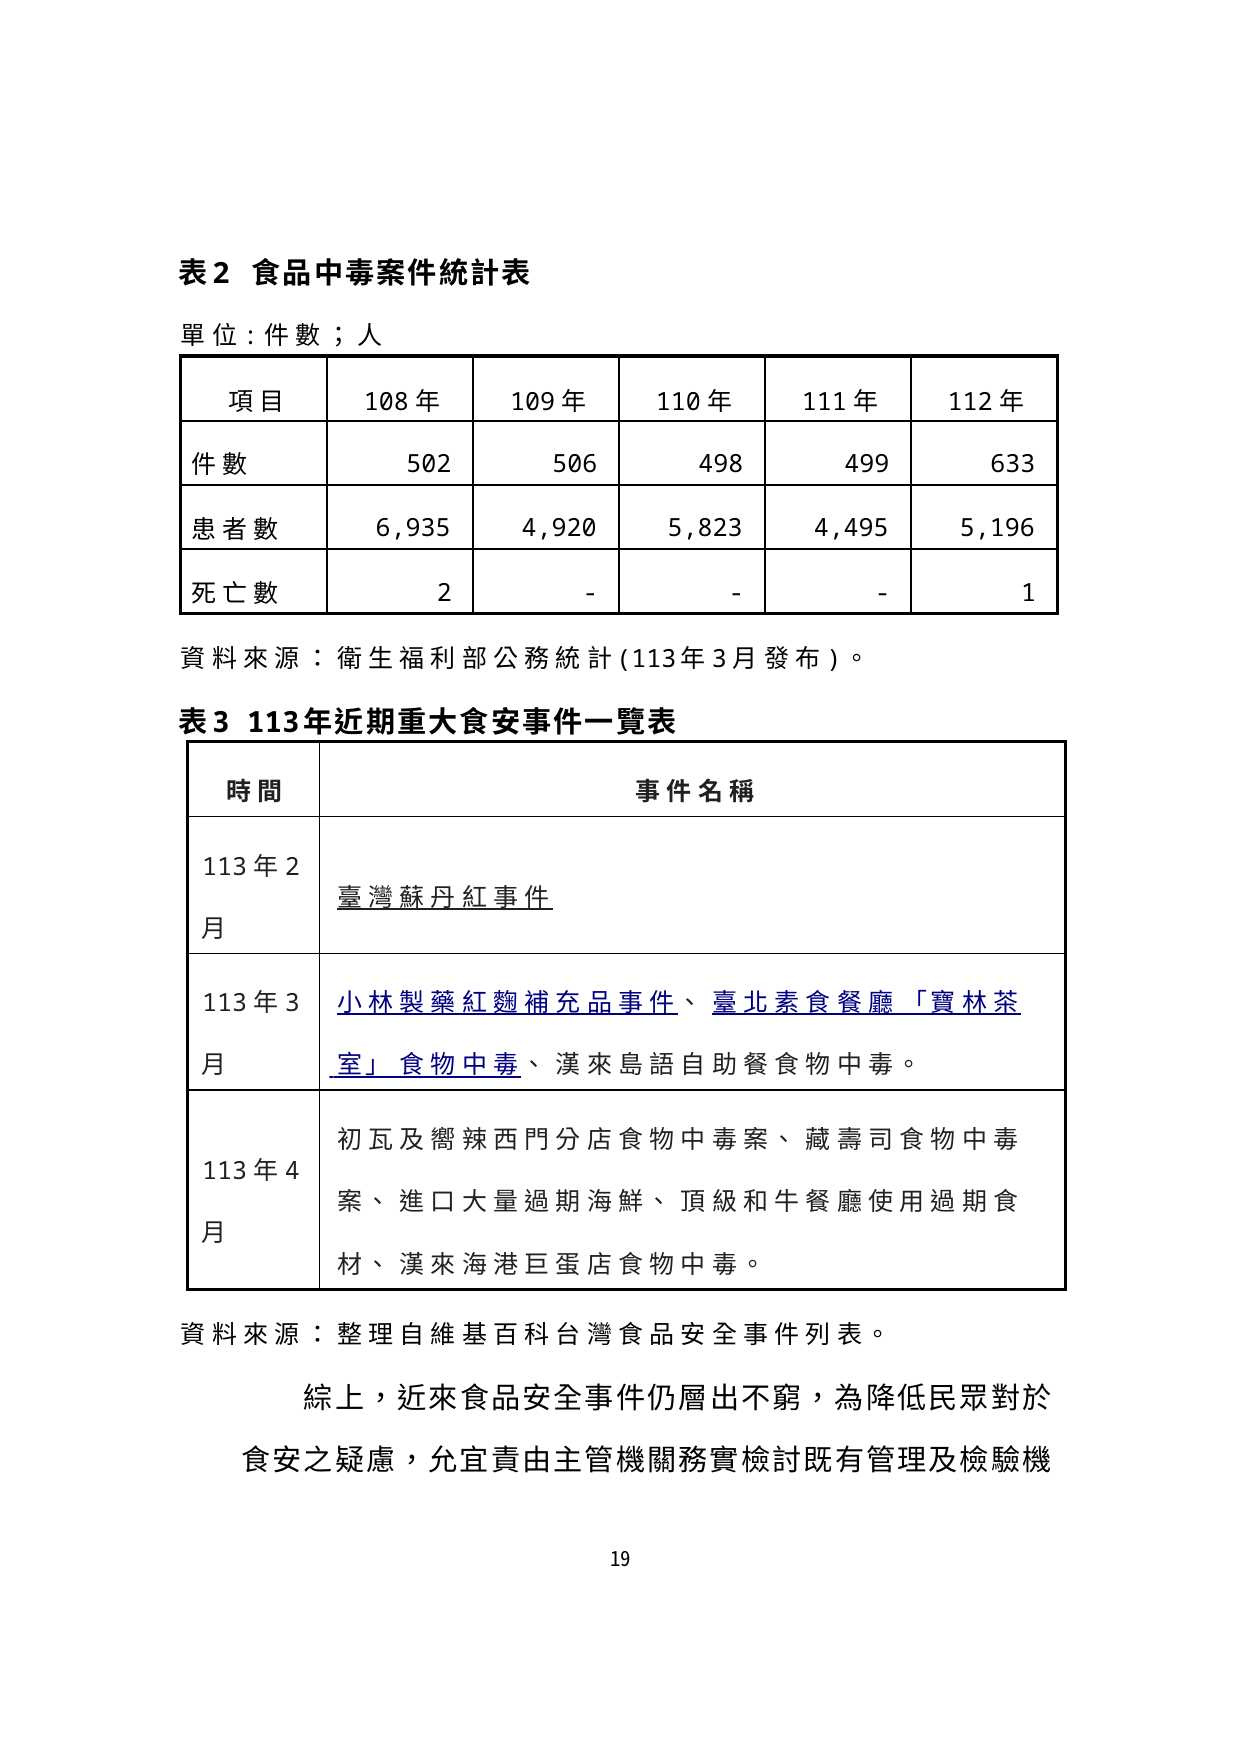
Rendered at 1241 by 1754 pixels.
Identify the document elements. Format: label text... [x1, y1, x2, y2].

table_cell 113年2月 [189, 817, 319, 952]
table_cell 患者數 [182, 486, 326, 548]
text 資料來源：衛生福利部公務統計(113年3月發布)。 [177, 615, 1063, 678]
table_cell 件數 [182, 422, 326, 484]
table_cell - [474, 550, 618, 612]
table_cell 499 [766, 422, 910, 484]
text 表2 食品中毒案件統計表 單位:件數；人 [177, 229, 1063, 354]
table_cell 633 [912, 422, 1056, 484]
table_header 109年 [474, 358, 618, 420]
table_cell 502 [328, 422, 472, 484]
table_cell 113年3月 [189, 954, 319, 1089]
text 綜上，近來食品安全事件仍層出不窮，為降低民眾對於食安之疑慮，允宜責由主管機關務實檢討既有管理及檢驗機 [236, 1354, 1063, 1479]
text 資料來源：整理自維基百科台灣食品安全事件列表。 [177, 1291, 1063, 1354]
table_cell 臺灣蘇丹紅事件 [320, 817, 1064, 952]
table_cell 113年4月 [189, 1091, 319, 1288]
table_cell 小林製藥紅麴補充品事件、臺北素食餐廳「寶林茶室」食物中毒、漢來島語自助餐食物中毒。 [320, 954, 1064, 1089]
table_header 110年 [620, 358, 764, 420]
text 表3 113年近期重大食安事件一覽表 [177, 678, 1063, 740]
table_header 108年 [328, 358, 472, 420]
table_header 項目 [182, 358, 326, 420]
table_cell 6,935 [328, 486, 472, 548]
table_cell 死亡數 [182, 550, 326, 612]
table_cell 1 [912, 550, 1056, 612]
table_header 111年 [766, 358, 910, 420]
table_header 112年 [912, 358, 1056, 420]
table_cell 5,823 [620, 486, 764, 548]
table_cell 498 [620, 422, 764, 484]
table_cell 4,495 [766, 486, 910, 548]
table_cell 506 [474, 422, 618, 484]
table_cell 2 [328, 550, 472, 612]
table_cell - [766, 550, 910, 612]
table_header 事件名稱 [320, 743, 1064, 816]
table_header 時間 [189, 743, 319, 816]
table_cell 5,196 [912, 486, 1056, 548]
table_cell - [620, 550, 764, 612]
table_cell 4,920 [474, 486, 618, 548]
table_cell 初瓦及嚮辣西門分店食物中毒案、藏壽司食物中毒案、進口大量過期海鮮、頂級和牛餐廳使用過期食材、漢來海港巨蛋店食物中毒。 [320, 1091, 1064, 1288]
